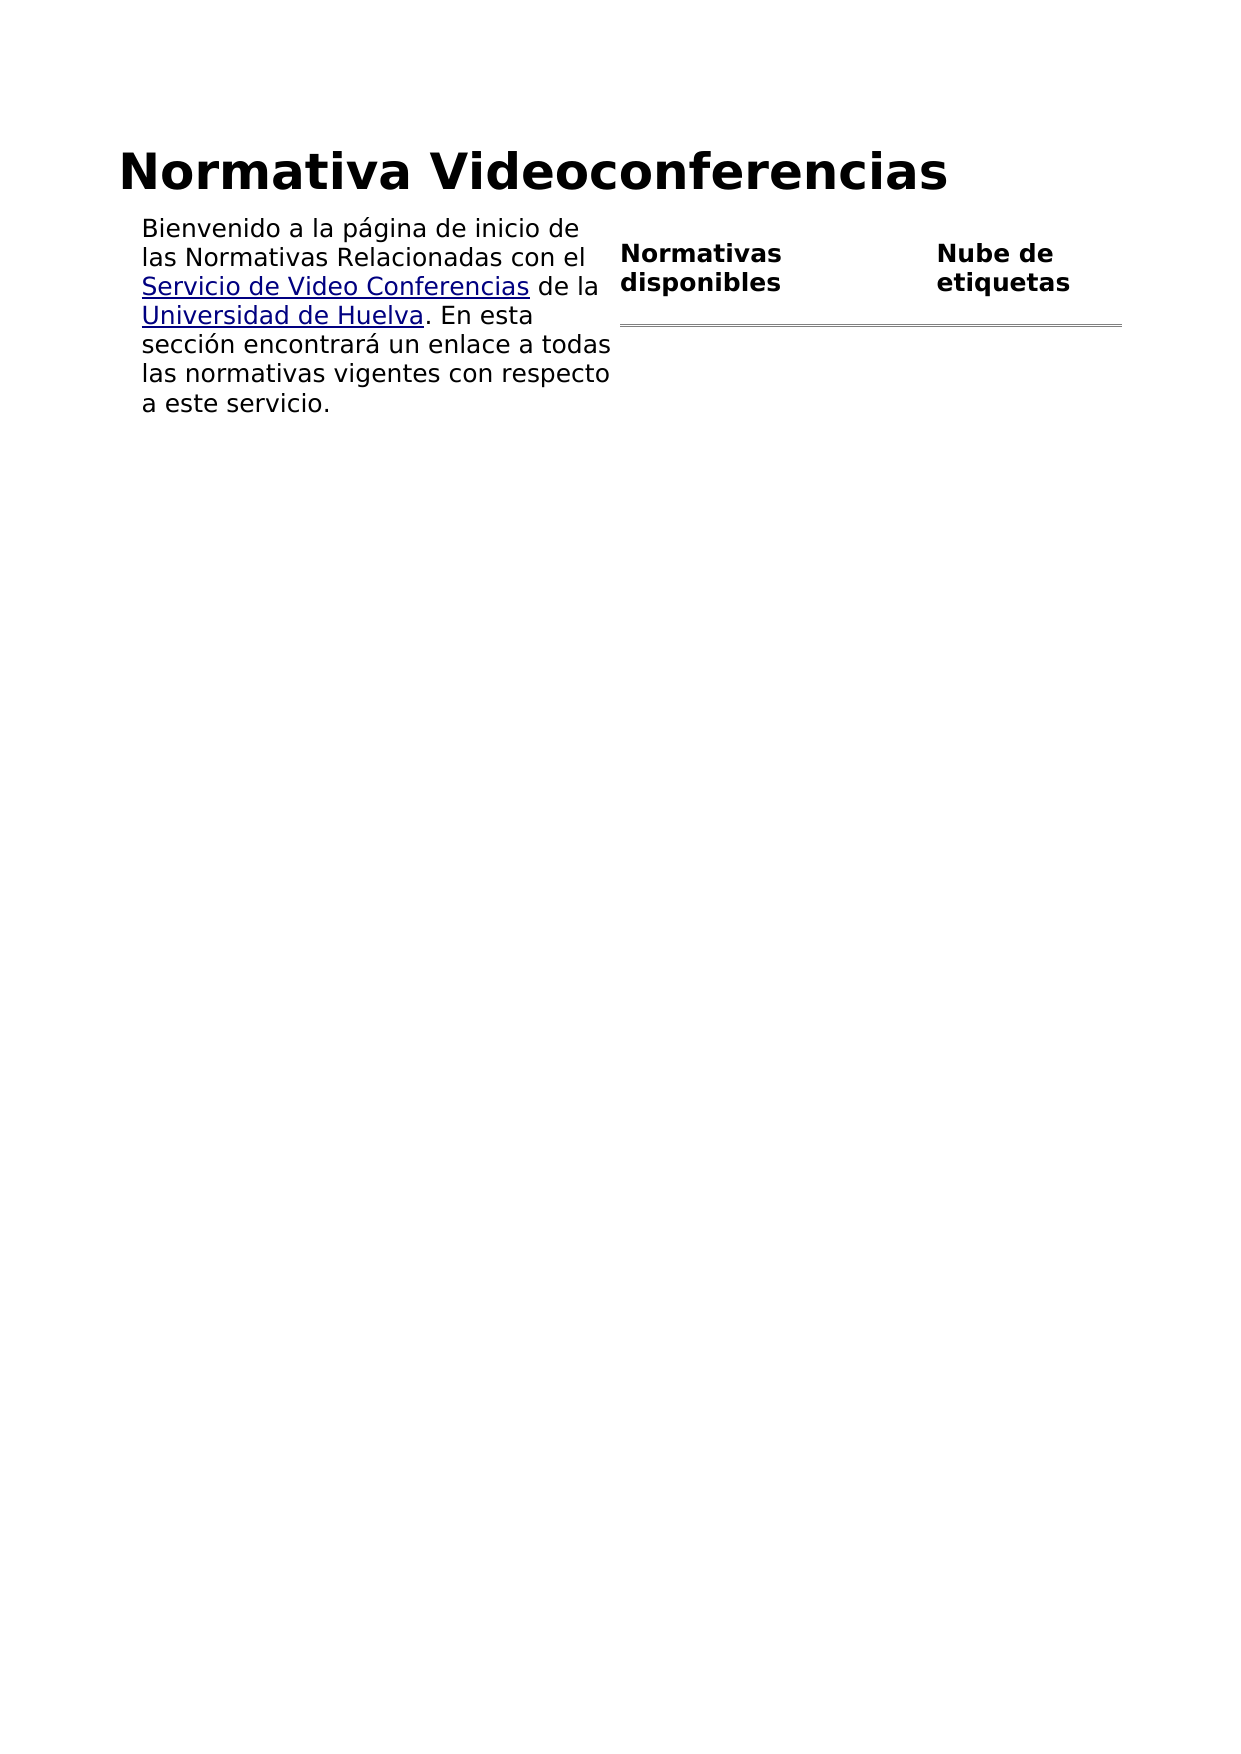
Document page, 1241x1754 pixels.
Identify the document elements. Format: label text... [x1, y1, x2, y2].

subtitle Normativa Videoconferencias [118, 143, 1122, 201]
table_header Normativas disponibles [620, 214, 936, 324]
table_header Nube de etiquetas [936, 214, 1122, 324]
table_header [936, 327, 1122, 418]
table_header Bienvenido a la página de inicio de las Normativas Relacionadas con el Servicio de Video Conferencias de la Universidad de Huelva. En esta sección encontrará un enlace a todas las normativas vigentes con respecto a este servicio. [141, 214, 620, 418]
table_header [118, 214, 141, 418]
table_header [620, 327, 936, 418]
